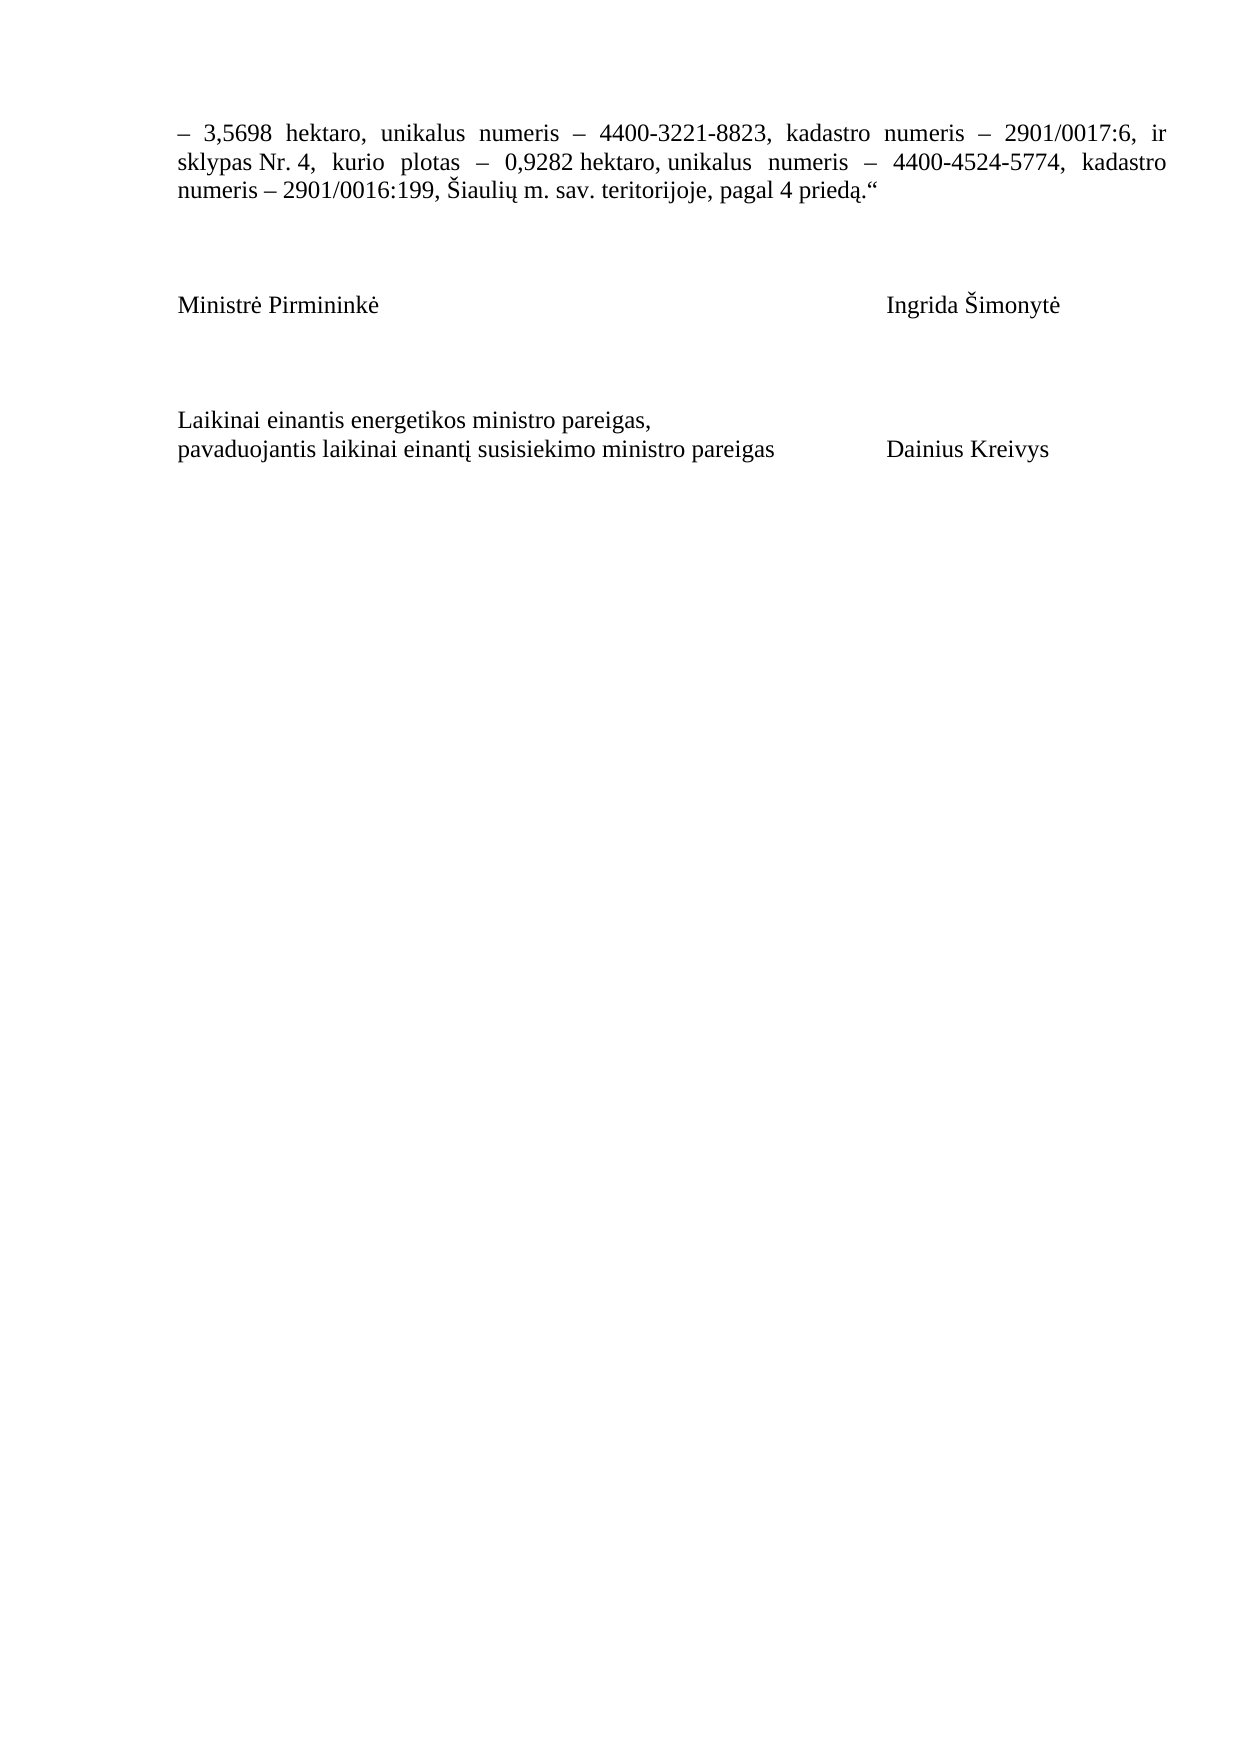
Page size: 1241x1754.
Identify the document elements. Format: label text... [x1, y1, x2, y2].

text – 3,5698 hektaro, unikalus numeris – 4400-3221-8823, kadastro numeris – 2901/0017:6, ir sklypas Nr. 4, kurio plotas – 0,9282 hektaro, unikalus numeris – 4400-4524-5774, kadastro numeris – 2901/0016:199, Šiaulių m. sav. teritorijoje, pagal 4 priedą.“ [177, 118, 1166, 204]
text pavaduojantis laikinai einantį susisiekimo ministro pareigas Dainius Kreivys [177, 434, 1166, 463]
text Laikinai einantis energetikos ministro pareigas, [177, 406, 1166, 434]
text Ministrė Pirmininkė Ingrida Šimonytė [177, 291, 1166, 319]
